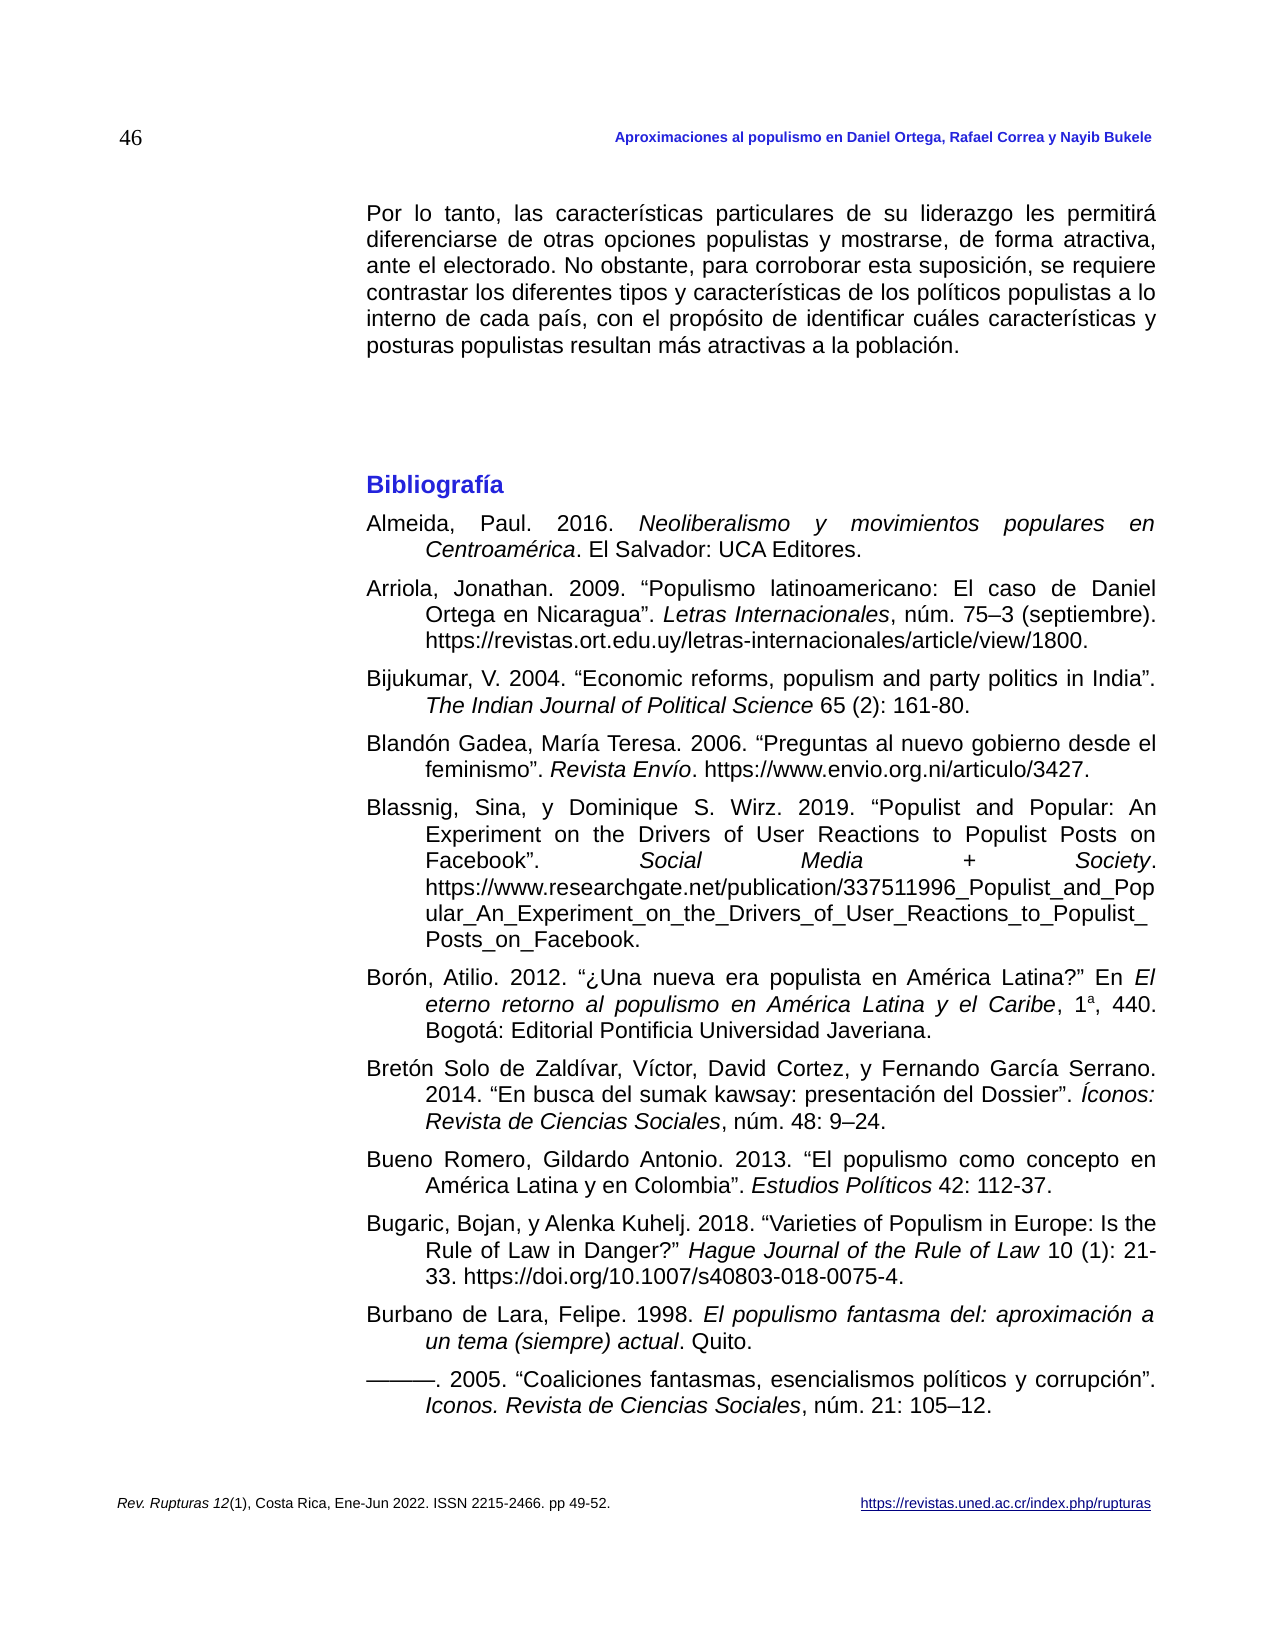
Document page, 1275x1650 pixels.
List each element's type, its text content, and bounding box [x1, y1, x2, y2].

text Arriola, Jonathan. 2009. “Populismo latinoamericano: El caso de Daniel Ortega en Nicaragua”. Letras Internacionales, núm. 75–3 (septiembre). https://revistas.ort.edu.uy/letras-internacionales/article/view/1800. [366, 574, 1157, 654]
text Blandón Gadea, María Teresa. 2006. “Preguntas al nuevo gobierno desde el feminismo”. Revista Envío. https://www.envio.org.ni/articulo/3427. [366, 730, 1157, 783]
text Por lo tanto, las características particulares de su liderazgo les permitirá diferenciarse de otras opciones populistas y mostrarse, de forma atractiva, ante el electorado. No obstante, para corroborar esta suposición, se requiere contrastar los diferentes tipos y características de los políticos populistas a lo interno de cada país, con el propósito de identificar cuáles características y posturas populistas resultan más atractivas a la población. [366, 200, 1157, 358]
text ———. 2005. “Coaliciones fantasmas, esencialismos políticos y corrupción”. Iconos. Revista de Ciencias Sociales, núm. 21: 105–12. [366, 1366, 1157, 1418]
text Bretón Solo de Zaldívar, Víctor, David Cortez, y Fernando García Serrano. 2014. “En busca del sumak kawsay: presentación del Dossier”. Íconos: Revista de Ciencias Sociales, núm. 48: 9–24. [366, 1055, 1157, 1134]
text Burbano de Lara, Felipe. 1998. El populismo fantasma del: aproximación a un tema (siempre) actual. Quito. [366, 1301, 1157, 1354]
text Borón, Atilio. 2012. “¿Una nueva era populista en América Latina?” En El eterno retorno al populismo en América Latina y el Caribe, 1a, 440. Bogotá: Editorial Pontificia Universidad Javeriana. [366, 964, 1157, 1043]
text Blassnig, Sina, y Dominique S. Wirz. 2019. “Populist and Popular: An Experiment on the Drivers of User Reactions to Populist Posts on Facebook”. Social Media + Society. https://www.researchgate.net/publication/337511996_Populist_and_Popular_An_Experiment_on_the_Drivers_of_User_Reactions_to_Populist_Posts_on_Facebook. [366, 794, 1157, 952]
text Bijukumar, V. 2004. “Economic reforms, populism and party politics in India”. The Indian Journal of Political Science 65 (2): 161-80. [366, 665, 1157, 718]
text Bueno Romero, Gildardo Antonio. 2013. “El populismo como concepto en América Latina y en Colombia”. Estudios Políticos 42: 112-37. [366, 1146, 1157, 1199]
text Almeida, Paul. 2016. Neoliberalismo y movimientos populares en Centroamérica. El Salvador: UCA Editores. [366, 510, 1157, 563]
text Bugaric, Bojan, y Alenka Kuhelj. 2018. “Varieties of Populism in Europe: Is the Rule of Law in Danger?” Hague Journal of the Rule of Law 10 (1): 21-33. https://doi.org/10.1007/s40803-018-0075-4. [366, 1210, 1157, 1289]
subtitle Bibliografía [366, 469, 1157, 498]
